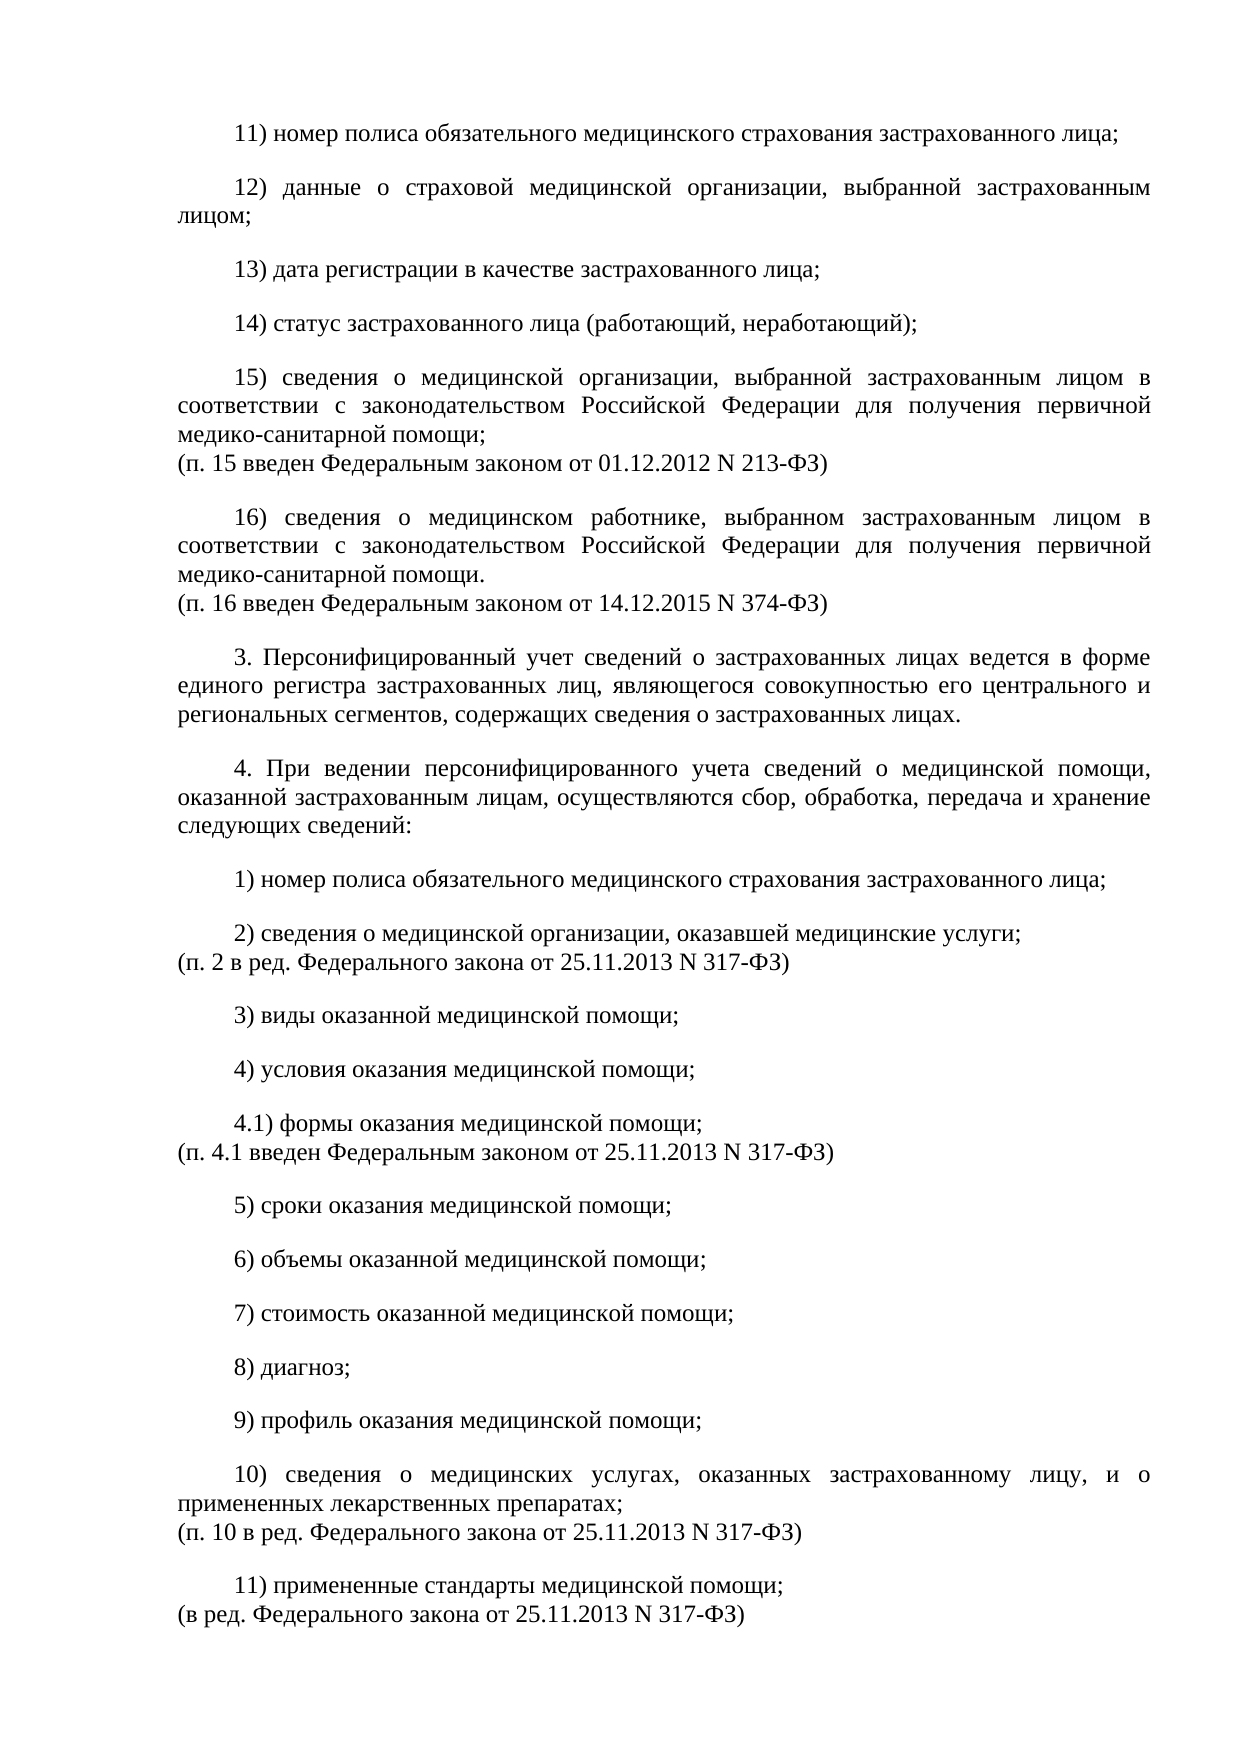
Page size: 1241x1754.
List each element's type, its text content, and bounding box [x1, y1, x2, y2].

text 13) дата регистрации в качестве застрахованного лица; [177, 254, 1152, 283]
text (п. 16 введен Федеральным законом от 14.12.2015 N 374-ФЗ) [177, 588, 1152, 617]
text 15) сведения о медицинской организации, выбранной застрахованным лицом в соответствии с законодательством Российской Федерации для получения первичной медико-санитарной помощи; [177, 362, 1152, 448]
text 11) номер полиса обязательного медицинского страхования застрахованного лица; [177, 118, 1152, 147]
text 7) стоимость оказанной медицинской помощи; [177, 1298, 1152, 1327]
text 3) виды оказанной медицинской помощи; [177, 1001, 1152, 1029]
text 14) статус застрахованного лица (работающий, неработающий); [177, 308, 1152, 337]
text 2) сведения о медицинской организации, оказавшей медицинские услуги; [177, 918, 1152, 947]
text (п. 10 в ред. Федерального закона от 25.11.2013 N 317-ФЗ) [177, 1517, 1152, 1546]
text (в ред. Федерального закона от 25.11.2013 N 317-ФЗ) [177, 1599, 1152, 1628]
text 9) профиль оказания медицинской помощи; [177, 1406, 1152, 1434]
text 10) сведения о медицинских услугах, оказанных застрахованному лицу, и о примененных лекарственных препаратах; [177, 1459, 1152, 1517]
text 16) сведения о медицинском работнике, выбранном застрахованным лицом в соответствии с законодательством Российской Федерации для получения первичной медико-санитарной помощи. [177, 502, 1152, 588]
text (п. 2 в ред. Федерального закона от 25.11.2013 N 317-ФЗ) [177, 947, 1152, 976]
text 12) данные о страховой медицинской организации, выбранной застрахованным лицом; [177, 172, 1152, 229]
text 1) номер полиса обязательного медицинского страхования застрахованного лица; [177, 864, 1152, 893]
text 4. При ведении персонифицированного учета сведений о медицинской помощи, оказанной застрахованным лицам, осуществляются сбор, обработка, передача и хранение следующих сведений: [177, 753, 1152, 839]
text 4) условия оказания медицинской помощи; [177, 1054, 1152, 1083]
text 5) сроки оказания медицинской помощи; [177, 1191, 1152, 1219]
text 11) примененные стандарты медицинской помощи; [177, 1571, 1152, 1599]
text 3. Персонифицированный учет сведений о застрахованных лицах ведется в форме единого регистра застрахованных лиц, являющегося совокупностью его центрального и региональных сегментов, содержащих сведения о застрахованных лицах. [177, 642, 1152, 728]
text 4.1) формы оказания медицинской помощи; [177, 1108, 1152, 1137]
text 6) объемы оказанной медицинской помощи; [177, 1244, 1152, 1273]
text 8) диагноз; [177, 1352, 1152, 1381]
text (п. 15 введен Федеральным законом от 01.12.2012 N 213-ФЗ) [177, 448, 1152, 477]
text (п. 4.1 введен Федеральным законом от 25.11.2013 N 317-ФЗ) [177, 1137, 1152, 1166]
